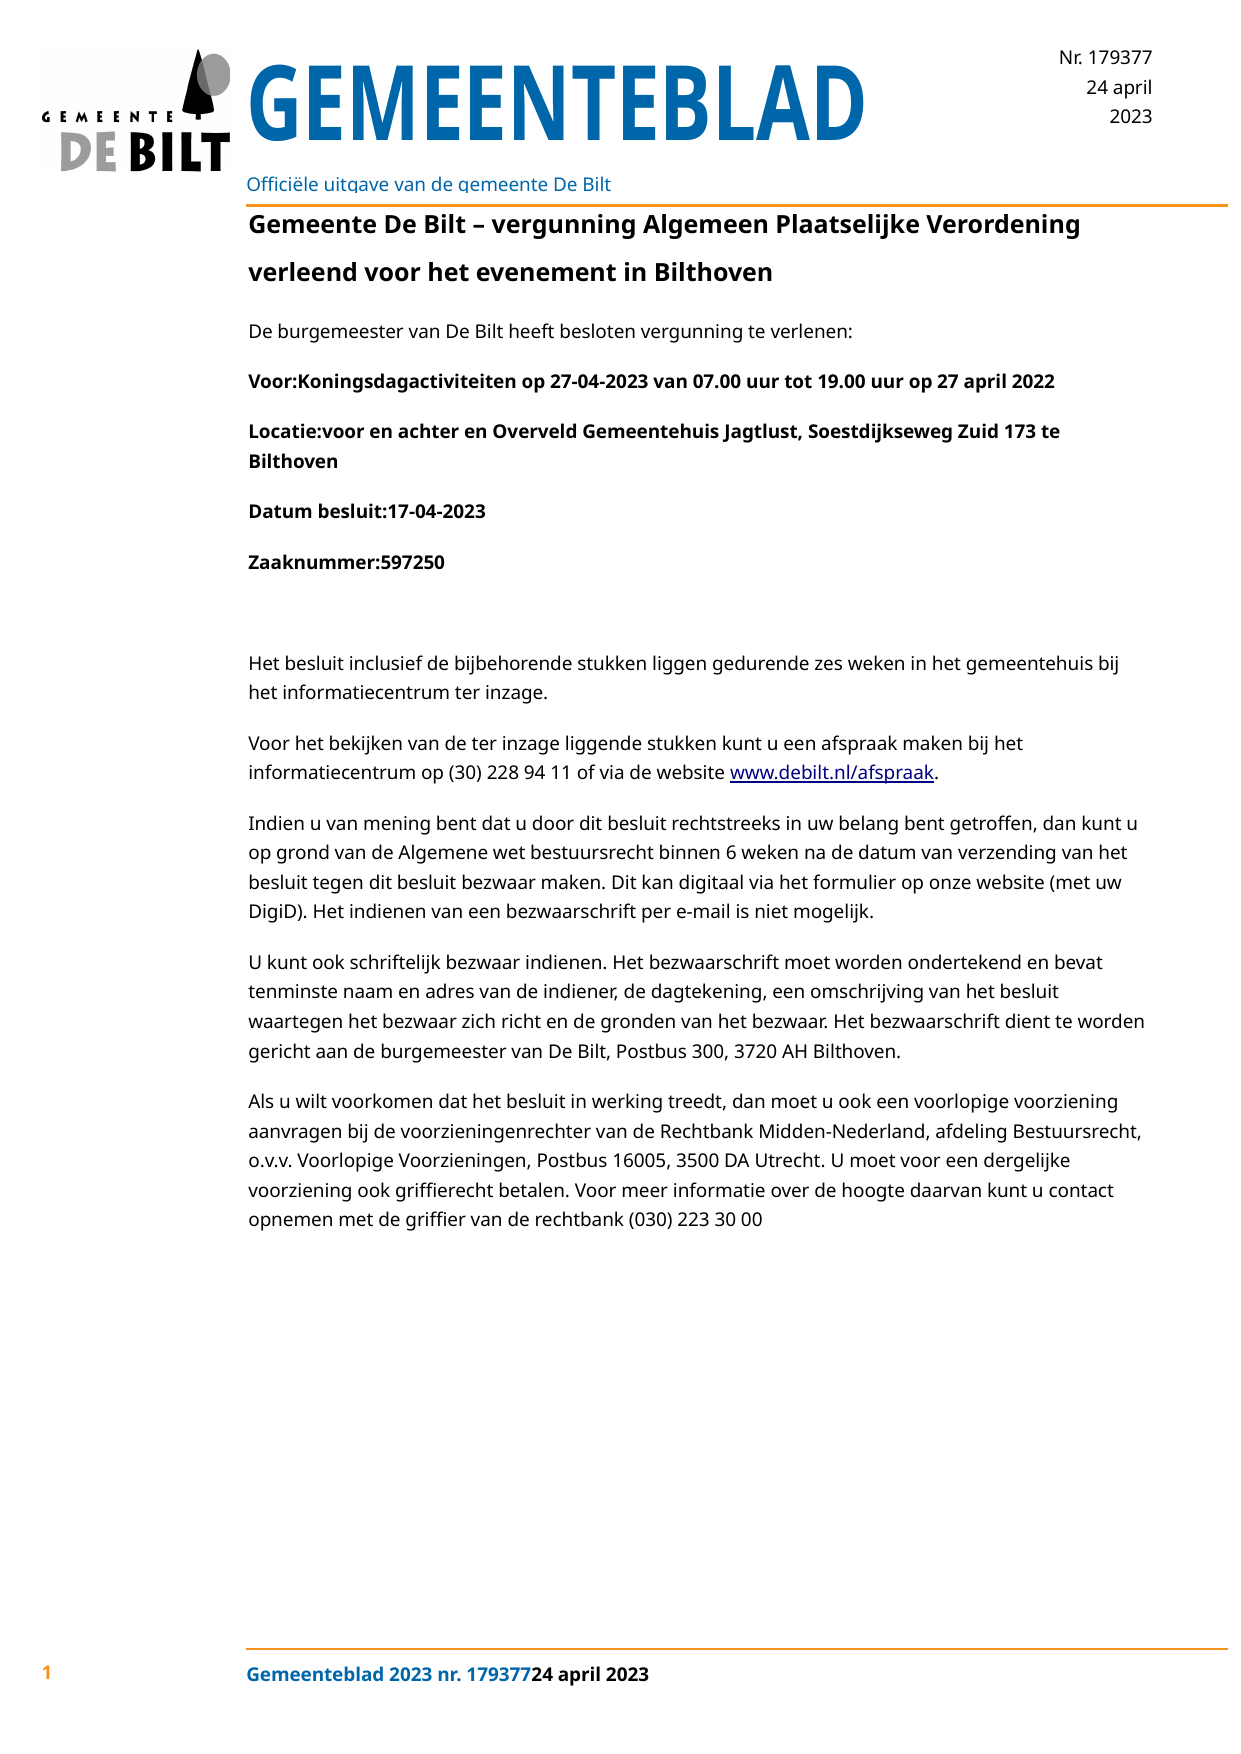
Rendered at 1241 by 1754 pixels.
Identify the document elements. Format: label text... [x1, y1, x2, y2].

picture [41, 47, 231, 172]
text Het besluit inclusief de bijbehorende stukken liggen gedurende zes weken in het gemeentehuis bij het informatiecentrum ter inzage. [248, 650, 1152, 705]
text Voor:Koningsdagactiviteiten op 27-04-2023 van 07.00 uur tot 19.00 uur op 27 april 2022 [248, 368, 1152, 394]
text Als u wilt voorkomen dat het besluit in werking treedt, dan moet u ook een voorlopige voorziening aanvragen bij de voorzieningenrechter van de Rechtbank Midden-Nederland, afdeling Bestuursrecht, o.v.v. Voorlopige Voorzieningen, Postbus 16005, 3500 DA Utrecht. U moet voor een dergelijke voorziening ook griffierecht betalen. Voor meer informatie over de hoogte daarvan kunt u contact opnemen met de griffier van de rechtbank (030) 223 30 00 [248, 1088, 1152, 1232]
text Indien u van mening bent dat u door dit besluit rechtstreeks in uw belang bent getroffen, dan kunt u op grond van de Algemene wet bestuursrecht binnen 6 weken na de datum van verzending van het besluit tegen dit besluit bezwaar maken. Dit kan digitaal via het formulier op onze website (met uw DigiD). Het indienen van een bezwaarschrift per e-mail is niet mogelijk. [248, 810, 1152, 924]
text Voor het bekijken van de ter inzage liggende stukken kunt u een afspraak maken bij het informatiecentrum op (30) 228 94 11 of via de website www.debilt.nl/afspraak. [248, 730, 1152, 785]
text Gemeente De Bilt – vergunning Algemeen Plaatselijke Verordening verleend voor het evenement in Bilthoven [248, 207, 1152, 288]
text Datum besluit:17-04-2023 [248, 499, 1152, 524]
text U kunt ook schriftelijk bezwaar indienen. Het bezwaarschrift moet worden ondertekend en bevat tenminste naam en adres van de indiener, de dagtekening, een omschrijving van het besluit waartegen het bezwaar zich richt en de gronden van het bezwaar. Het bezwaarschrift dient te worden gericht aan de burgemeester van De Bilt, Postbus 300, 3720 AH Bilthoven. [248, 949, 1152, 1064]
text Locatie:voor en achter en Overveld Gemeentehuis Jagtlust, Soestdijkseweg Zuid 173 te Bilthoven [248, 419, 1152, 474]
text De burgemeester van De Bilt heeft besloten vergunning te verlenen: [248, 318, 1152, 344]
text Zaaknummer:597250 [248, 549, 1152, 575]
